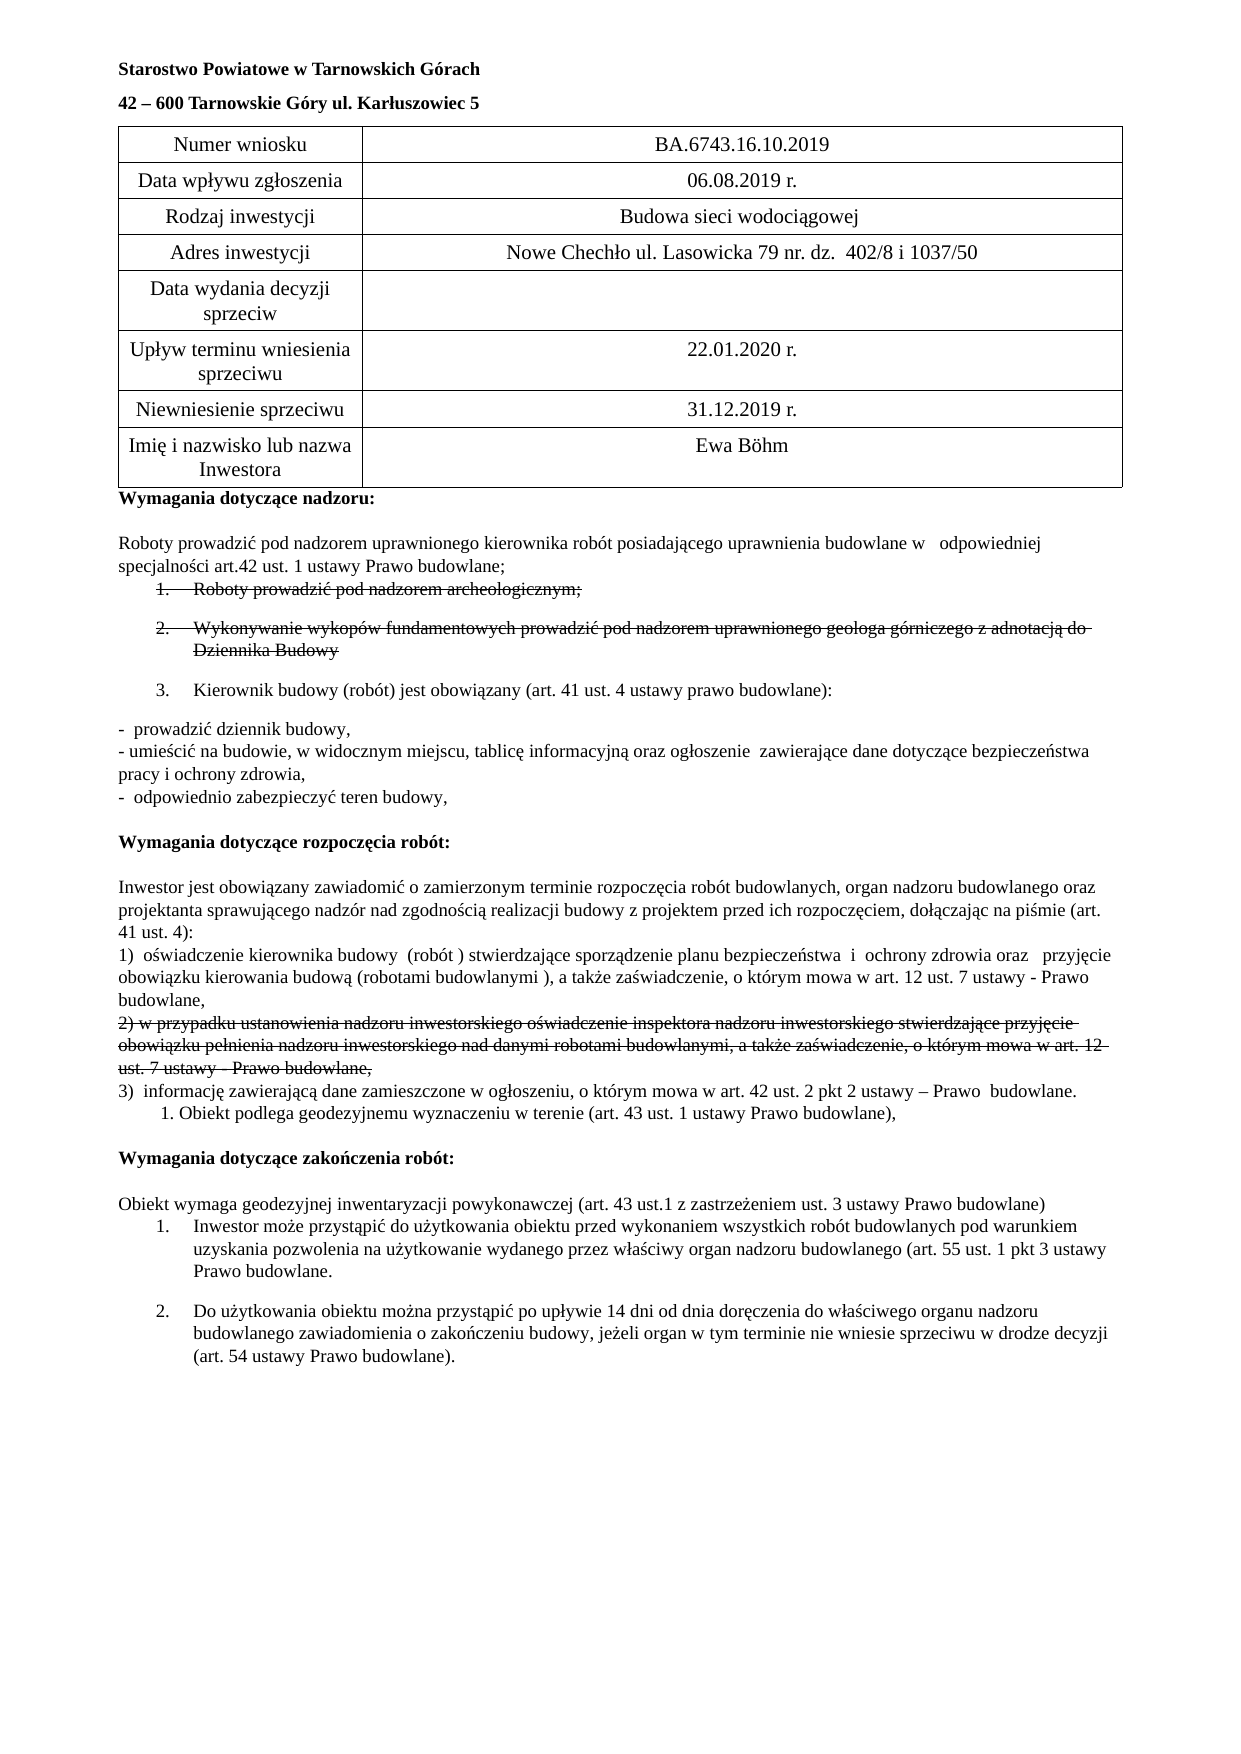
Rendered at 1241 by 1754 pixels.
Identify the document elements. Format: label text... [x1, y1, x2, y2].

table_cell Rodzaj inwestycji [119, 199, 362, 234]
table_cell 22.01.2020 r. [363, 331, 1122, 390]
text Wymagania dotyczące rozpoczęcia robót: [118, 831, 1122, 852]
table_cell Adres inwestycji [119, 235, 362, 270]
text 1) oświadczenie kierownika budowy (robót ) stwierdzające sporządzenie planu bezpieczeństwa i ochrony zdrowia oraz przyjęcie obowiązku kierowania budową (robotami budowlanymi ), a także zaświadczenie, o którym mowa w art. 12 ust. 7 ustawy - Prawo budowlane, [118, 944, 1122, 1011]
table_cell Niewniesienie sprzeciwu [119, 391, 362, 426]
table_cell Upływ terminu wniesienia sprzeciwu [119, 331, 362, 390]
table_cell 06.08.2019 r. [363, 163, 1122, 198]
text Wymagania dotyczące zakończenia robót: [118, 1147, 1122, 1169]
text - umieścić na budowie, w widocznym miejscu, tablicę informacyjną oraz ogłoszenie zawierające dane dotyczące bezpieczeństwa pracy i ochrony zdrowia, [118, 740, 1122, 784]
table_header Numer wniosku [119, 127, 362, 162]
text Obiekt wymaga geodezyjnej inwentaryzacji powykonawczej (art. 43 ust.1 z zastrzeżeniem ust. 3 ustawy Prawo budowlane) [118, 1192, 1122, 1214]
table_cell Data wpływu zgłoszenia [119, 163, 362, 198]
table_cell Data wydania decyzji sprzeciw [119, 271, 362, 330]
text 1. Obiekt podlega geodezyjnemu wyznaczeniu w terenie (art. 43 ust. 1 ustawy Prawo budowlane), [118, 1102, 1122, 1124]
text Inwestor jest obowiązany zawiadomić o zamierzonym terminie rozpoczęcia robót budowlanych, organ nadzoru budowlanego oraz projektanta sprawującego nadzór nad zgodnością realizacji budowy z projektem przed ich rozpoczęciem, dołączając na piśmie (art. 41 ust. 4): [118, 876, 1122, 943]
table_header BA.6743.16.10.2019 [363, 127, 1122, 162]
table_cell Ewa Böhm [363, 428, 1122, 486]
text 3) informację zawierającą dane zamieszczone w ogłoszeniu, o którym mowa w art. 42 ust. 2 pkt 2 ustawy – Prawo budowlane. [118, 1079, 1122, 1101]
table_cell [363, 271, 1122, 330]
text Roboty prowadzić pod nadzorem uprawnionego kierownika robót posiadającego uprawnienia budowlane w odpowiedniej specjalności art.42 ust. 1 ustawy Prawo budowlane; [118, 532, 1122, 576]
list Kierownik budowy (robót) jest obowiązany (art. 41 ust. 4 ustawy prawo budowlane): [156, 678, 1122, 700]
table_cell Budowa sieci wodociągowej [363, 199, 1122, 234]
list Do użytkowania obiektu można przystąpić po upływie 14 dni od dnia doręczenia do właściwego organu nadzoru budowlanego zawiadomienia o zakończeniu budowy, jeżeli organ w tym terminie nie wniesie sprzeciwu w drodze decyzji (art. 54 ustawy Prawo budowlane). [156, 1299, 1122, 1366]
text Wymagania dotyczące nadzoru: [118, 488, 1122, 508]
text - odpowiednio zabezpieczyć teren budowy, [118, 786, 1122, 807]
table_cell Nowe Chechło ul. Lasowicka 79 nr. dz. 402/8 i 1037/50 [363, 235, 1122, 270]
text Starostwo Powiatowe w Tarnowskich Górach [118, 58, 1122, 79]
table_cell Imię i nazwisko lub nazwa Inwestora [119, 428, 362, 486]
text - prowadzić dziennik budowy, [118, 718, 1122, 739]
text 2) w przypadku ustanowienia nadzoru inwestorskiego oświadczenie inspektora nadzoru inwestorskiego stwierdzające przyjęcie obowiązku pełnienia nadzoru inwestorskiego nad danymi robotami budowlanymi, a także zaświadczenie, o którym mowa w art. 12 ust. 7 ustawy - Prawo budowlane, [118, 1012, 1122, 1078]
table_cell 31.12.2019 r. [363, 391, 1122, 426]
text 42 – 600 Tarnowskie Góry ul. Karłuszowiec 5 [118, 92, 1122, 113]
list Inwestor może przystąpić do użytkowania obiektu przed wykonaniem wszystkich robót budowlanych pod warunkiem uzyskania pozwolenia na użytkowanie wydanego przez właściwy organ nadzoru budowlanego (art. 55 ust. 1 pkt 3 ustawy Prawo budowlane. [156, 1215, 1122, 1282]
list Roboty prowadzić pod nadzorem archeologicznym; [156, 577, 1122, 599]
list Wykonywanie wykopów fundamentowych prowadzić pod nadzorem uprawnionego geologa górniczego z adnotacją do Dziennika Budowy [156, 617, 1122, 661]
